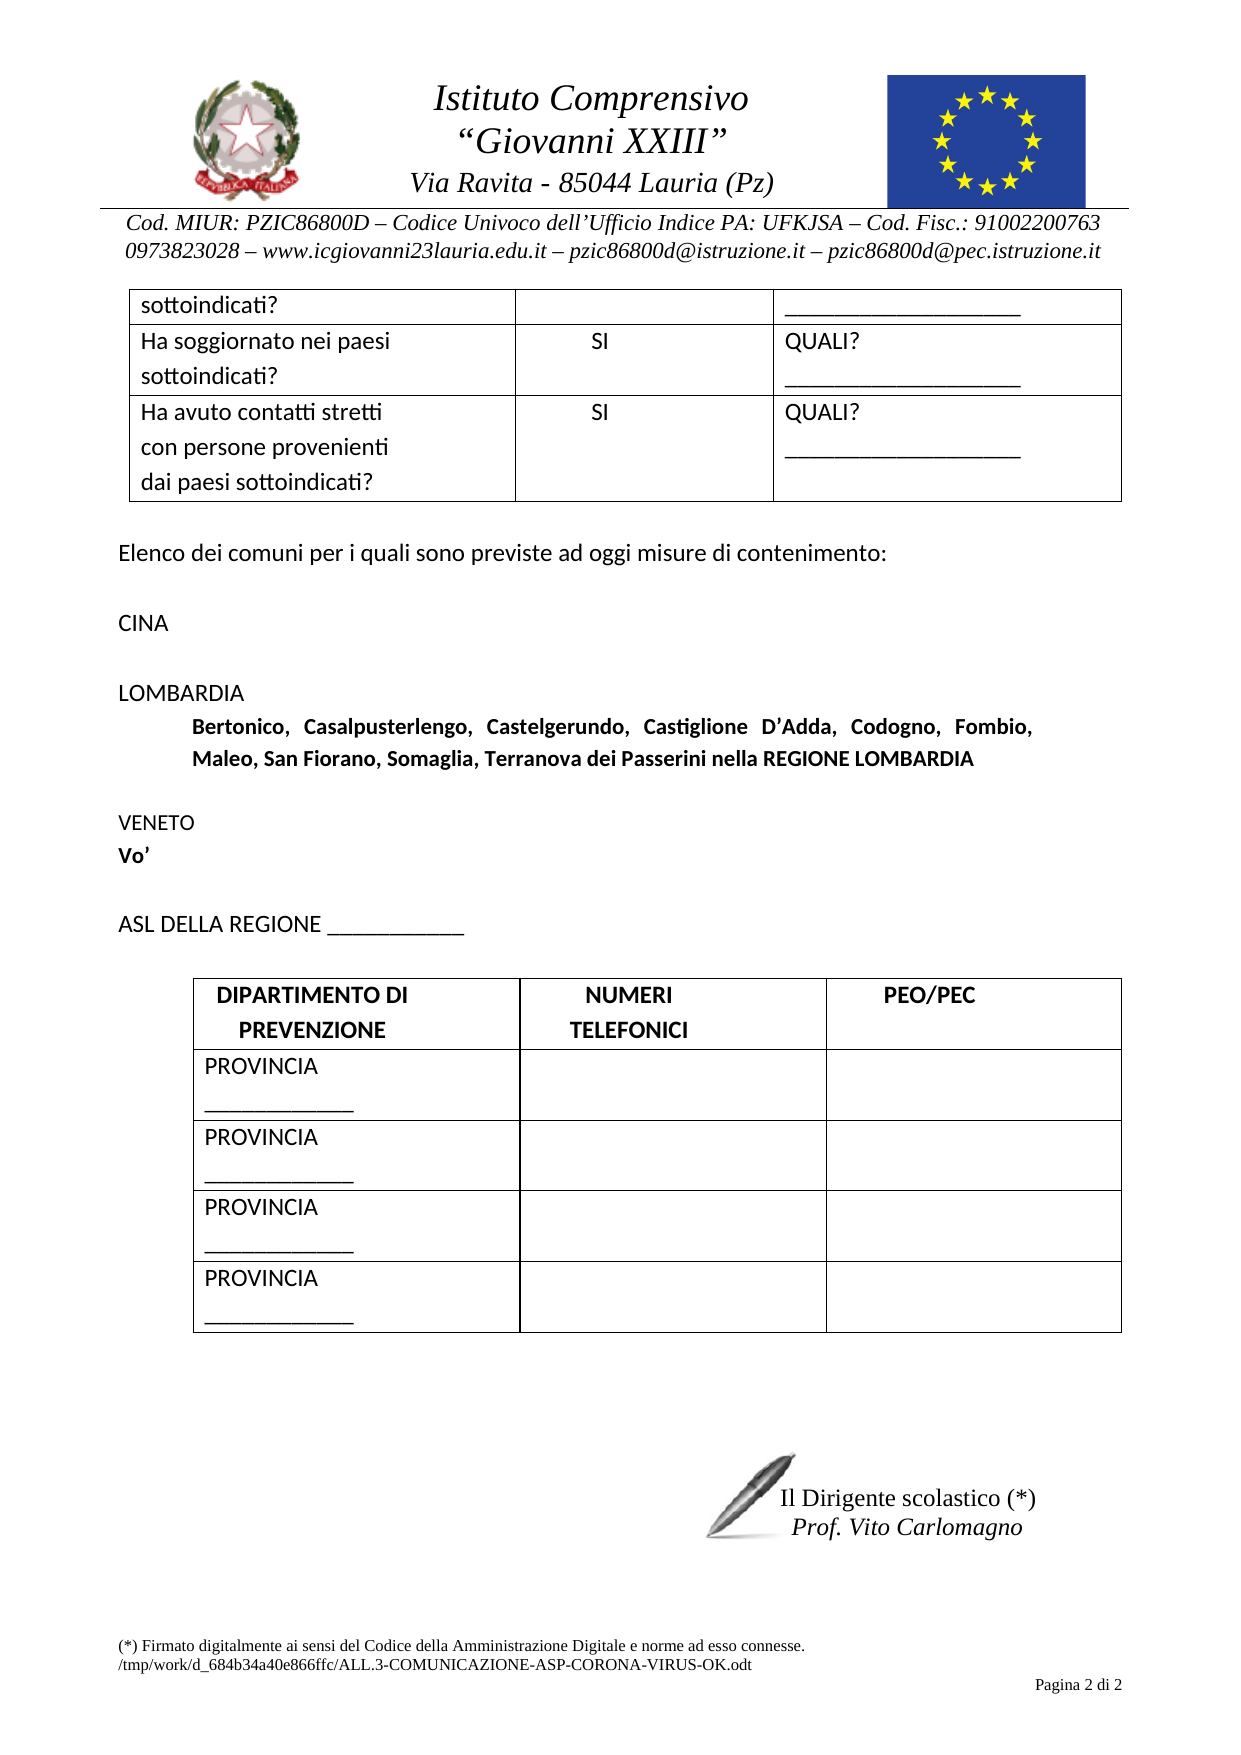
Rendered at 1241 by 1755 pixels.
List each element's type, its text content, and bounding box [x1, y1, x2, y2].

text VENETO [118, 808, 1033, 837]
table_cell Ha avuto contatti stretti con persone provenienti dai paesi sottoindicati? [130, 396, 515, 501]
table_cell [516, 290, 773, 324]
table_cell ___________________ [774, 290, 1121, 324]
text Il Dirigente scolastico (*) [799, 1483, 1122, 1512]
text Vo’ [118, 841, 1033, 869]
table_cell QUALI? ___________________ [774, 325, 1121, 395]
text Elenco dei comuni per i quali sono previste ad oggi misure di contenimento: [118, 537, 1033, 567]
table_cell SI [516, 325, 773, 395]
table_cell [827, 1191, 1121, 1261]
table_header PEO/PEC [827, 979, 1121, 1049]
table_cell PROVINCIA ____________ [194, 1262, 519, 1332]
table_cell QUALI? ___________________ [774, 396, 1121, 501]
table_cell Ha soggiornato nei paesi sottoindicati? [130, 325, 515, 395]
table_header DIPARTIMENTO DI PREVENZIONE [194, 979, 519, 1049]
table_header NUMERI TELEFONICI [521, 979, 826, 1049]
table_cell [521, 1191, 826, 1261]
table_cell SI [516, 396, 773, 501]
text Bertonico, Casalpusterlengo, Castelgerundo, Castiglione D’Adda, Codogno, Fombio, Maleo, San Fiorano, Somaglia, Terranova dei Passerini nella REGIONE LOMBARDIA [192, 712, 1033, 772]
table_cell [521, 1262, 826, 1332]
text CINA [118, 607, 1033, 637]
table_cell [827, 1262, 1121, 1332]
table_cell [521, 1121, 826, 1190]
text Prof. Vito Carlomagno [694, 1512, 1122, 1541]
table_cell sottoindicati? [130, 290, 515, 324]
table_cell PROVINCIA ____________ [194, 1121, 519, 1190]
table_cell [827, 1050, 1121, 1119]
text LOMBARDIA [118, 677, 1033, 707]
table_cell PROVINCIA ____________ [194, 1191, 519, 1261]
text ASL DELLA REGIONE ___________ [118, 908, 1033, 938]
table_cell [521, 1050, 826, 1119]
table_cell PROVINCIA ____________ [194, 1050, 519, 1119]
table_cell [827, 1121, 1121, 1190]
